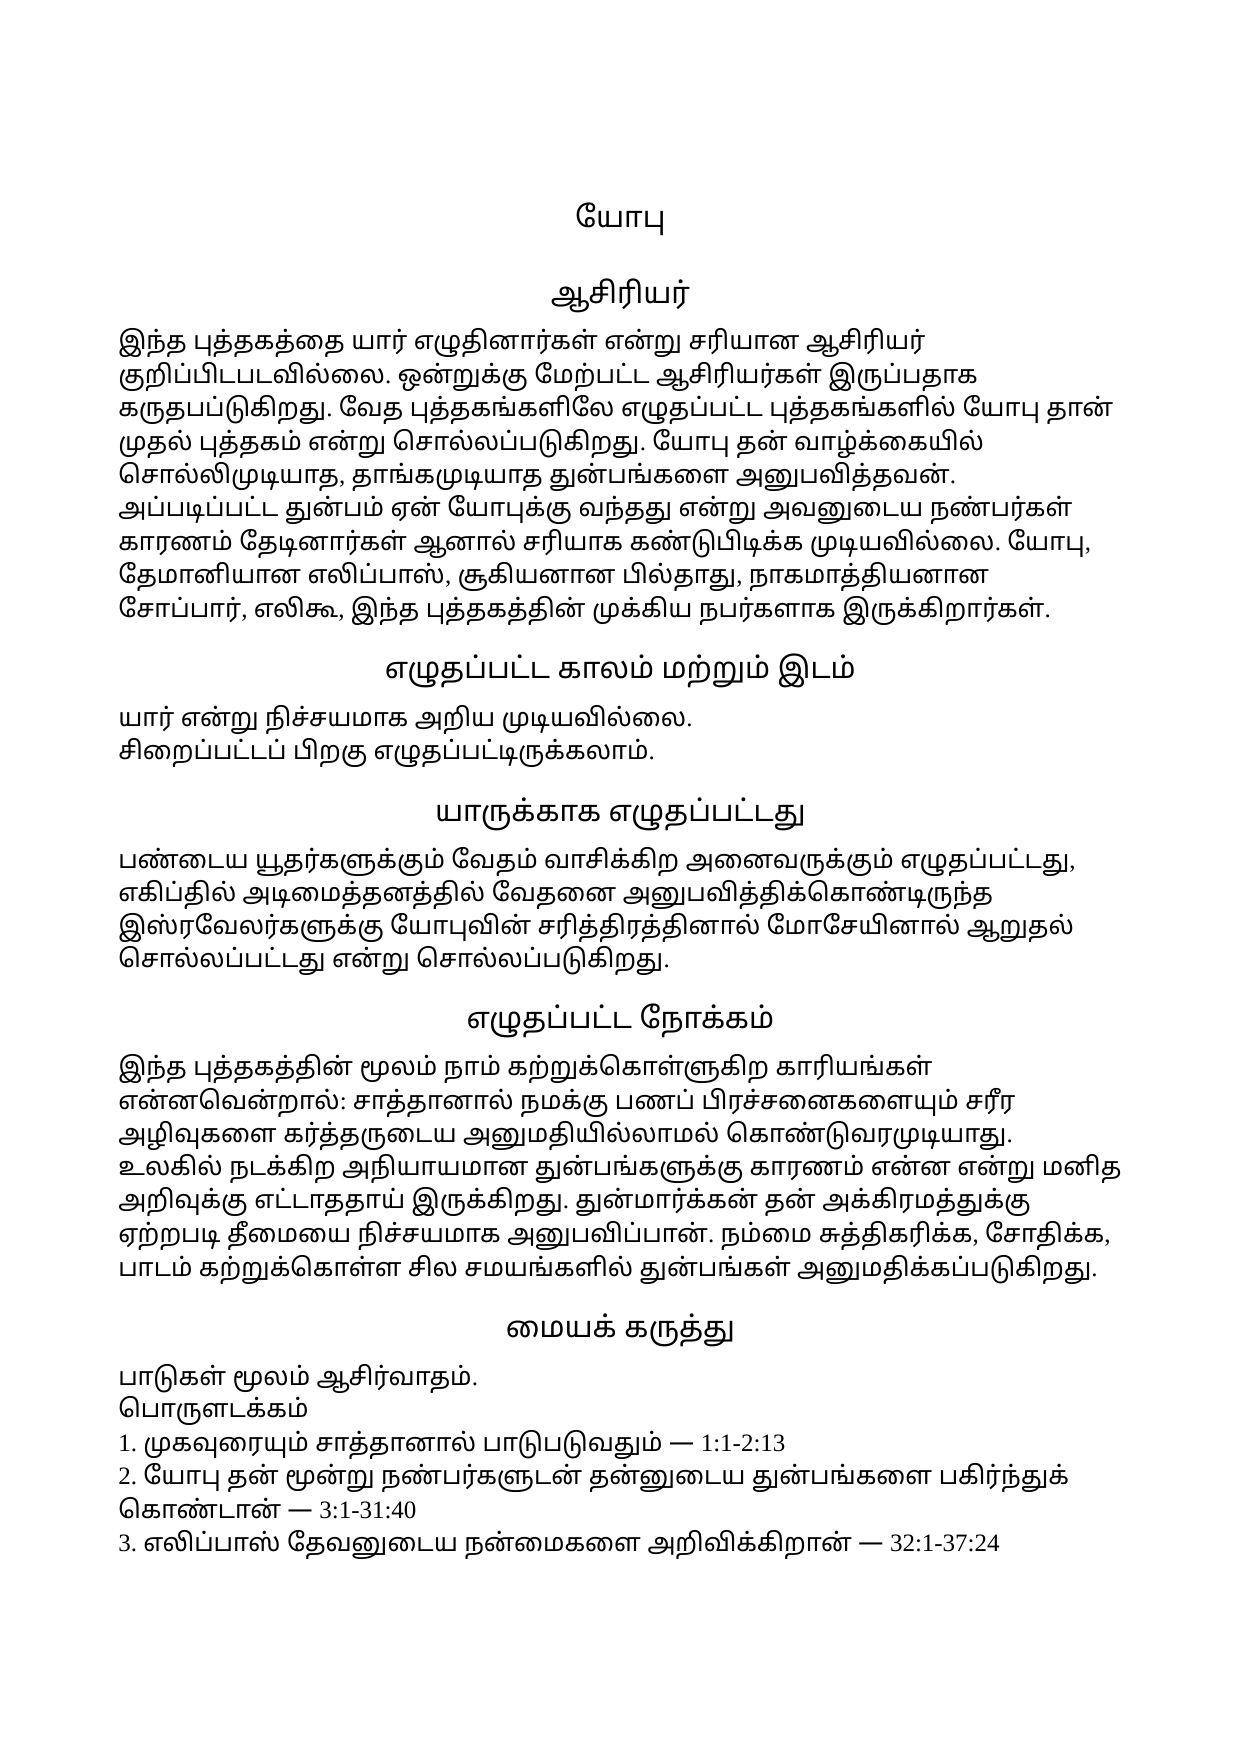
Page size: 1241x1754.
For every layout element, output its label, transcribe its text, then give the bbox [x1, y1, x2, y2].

title பொருளடக்கம் [118, 1395, 1122, 1428]
subtitle எழுதப்பட்ட காலம் மற்றும் இடம் [118, 652, 1122, 690]
text இந்த புத்தகத்தை யார் எழுதினார்கள் என்று சரியான ஆசிரியர் குறிப்பிடபடவில்லை. ஒன்றுக்கு மேற்பட்ட ஆசிரியர்கள் இருப்பதாக கருதபப்டுகிறது. வேத புத்தகங்களிலே எழுதப்பட்ட புத்தகங்களில் யோபு தான் முதல் புத்தகம் என்று சொல்லப்படுகிறது. யோபு தன் வாழ்க்கையில் சொல்லிமுடியாத, தாங்கமுடியாத துன்பங்களை அனுபவித்தவன். அப்படிப்பட்ட துன்பம் ஏன் யோபுக்கு வந்தது என்று அவனுடைய நண்பர்கள் காரணம் தேடினார்கள் ஆனால் சரியாக கண்டுபிடிக்க முடியவில்லை. யோபு, தேமானியான எலிப்பாஸ், சூகியனான பில்தாது, நாகமாத்தியனான சோப்பார், எலிகூ, இந்த புத்தகத்தின் முக்கிய நபர்களாக இருக்கிறார்கள். [118, 327, 1122, 627]
text 2. யோபு தன் மூன்று நண்பர்களுடன் தன்னுடைய துன்பங்களை பகிர்ந்துக் கொண்டான் — 3:1-31:40 [118, 1461, 1122, 1528]
subtitle மையக் கருத்து [118, 1311, 1122, 1349]
subtitle எழுதப்பட்ட நோக்கம் [118, 1003, 1122, 1041]
text இந்த புத்தகத்தின் மூலம் நாம் கற்றுக்கொள்ளுகிற காரியங்கள் என்னவென்றால்: சாத்தானால் நமக்கு பணப் பிரச்சனைகளையும் சரீர அழிவுகளை கர்த்தருடைய அனுமதியில்லாமல் கொண்டுவரமுடியாது. உலகில் நடக்கிற அநியாயமான துன்பங்களுக்கு காரணம் என்ன என்று மனித அறிவுக்கு எட்டாததாய் இருக்கிறது. துன்மார்க்கன் தன் அக்கிரமத்துக்கு ஏற்றபடி தீமையை நிச்சயமாக அனுபவிப்பான். நம்மை சுத்திகரிக்க, சோதிக்க, பாடம் கற்றுக்கொள்ள சில சமயங்களில் துன்பங்கள் அனுமதிக்கப்படுகிறது. [118, 1053, 1122, 1286]
subtitle யாருக்காக எழுதப்பட்டது [118, 795, 1122, 833]
text பண்டைய யூதர்களுக்கும் வேதம் வாசிக்கிற அனைவருக்கும் எழுதப்பட்டது, எகிப்தில் அடிமைத்தனத்தில் வேதனை அனுபவித்திக்கொண்டிருந்த இஸ்ரவேலர்களுக்கு யோபுவின் சரித்திரத்தினால் மோசேயினால் ஆறுதல் சொல்லப்பட்டது என்று சொல்லப்படுகிறது. [118, 846, 1122, 978]
subtitle ஆசிரியர் [118, 277, 1122, 315]
text சிறைப்பட்டப் பிறகு எழுதப்பட்டிருக்கலாம். [118, 736, 1122, 770]
text 3. எலிப்பாஸ் தேவனுடைய நன்மைகளை அறிவிக்கிறான் — 32:1-37:24 [118, 1528, 1122, 1562]
text பாடுகள் மூலம் ஆசிர்வாதம். [118, 1362, 1122, 1395]
text 1. முகவுரையும் சாத்தானால் பாடுபடுவதும் — 1:1-2:13 [118, 1428, 1122, 1461]
text யார் என்று நிச்சயமாக அறிய முடியவில்லை. [118, 703, 1122, 736]
title யோபு [118, 201, 1122, 239]
